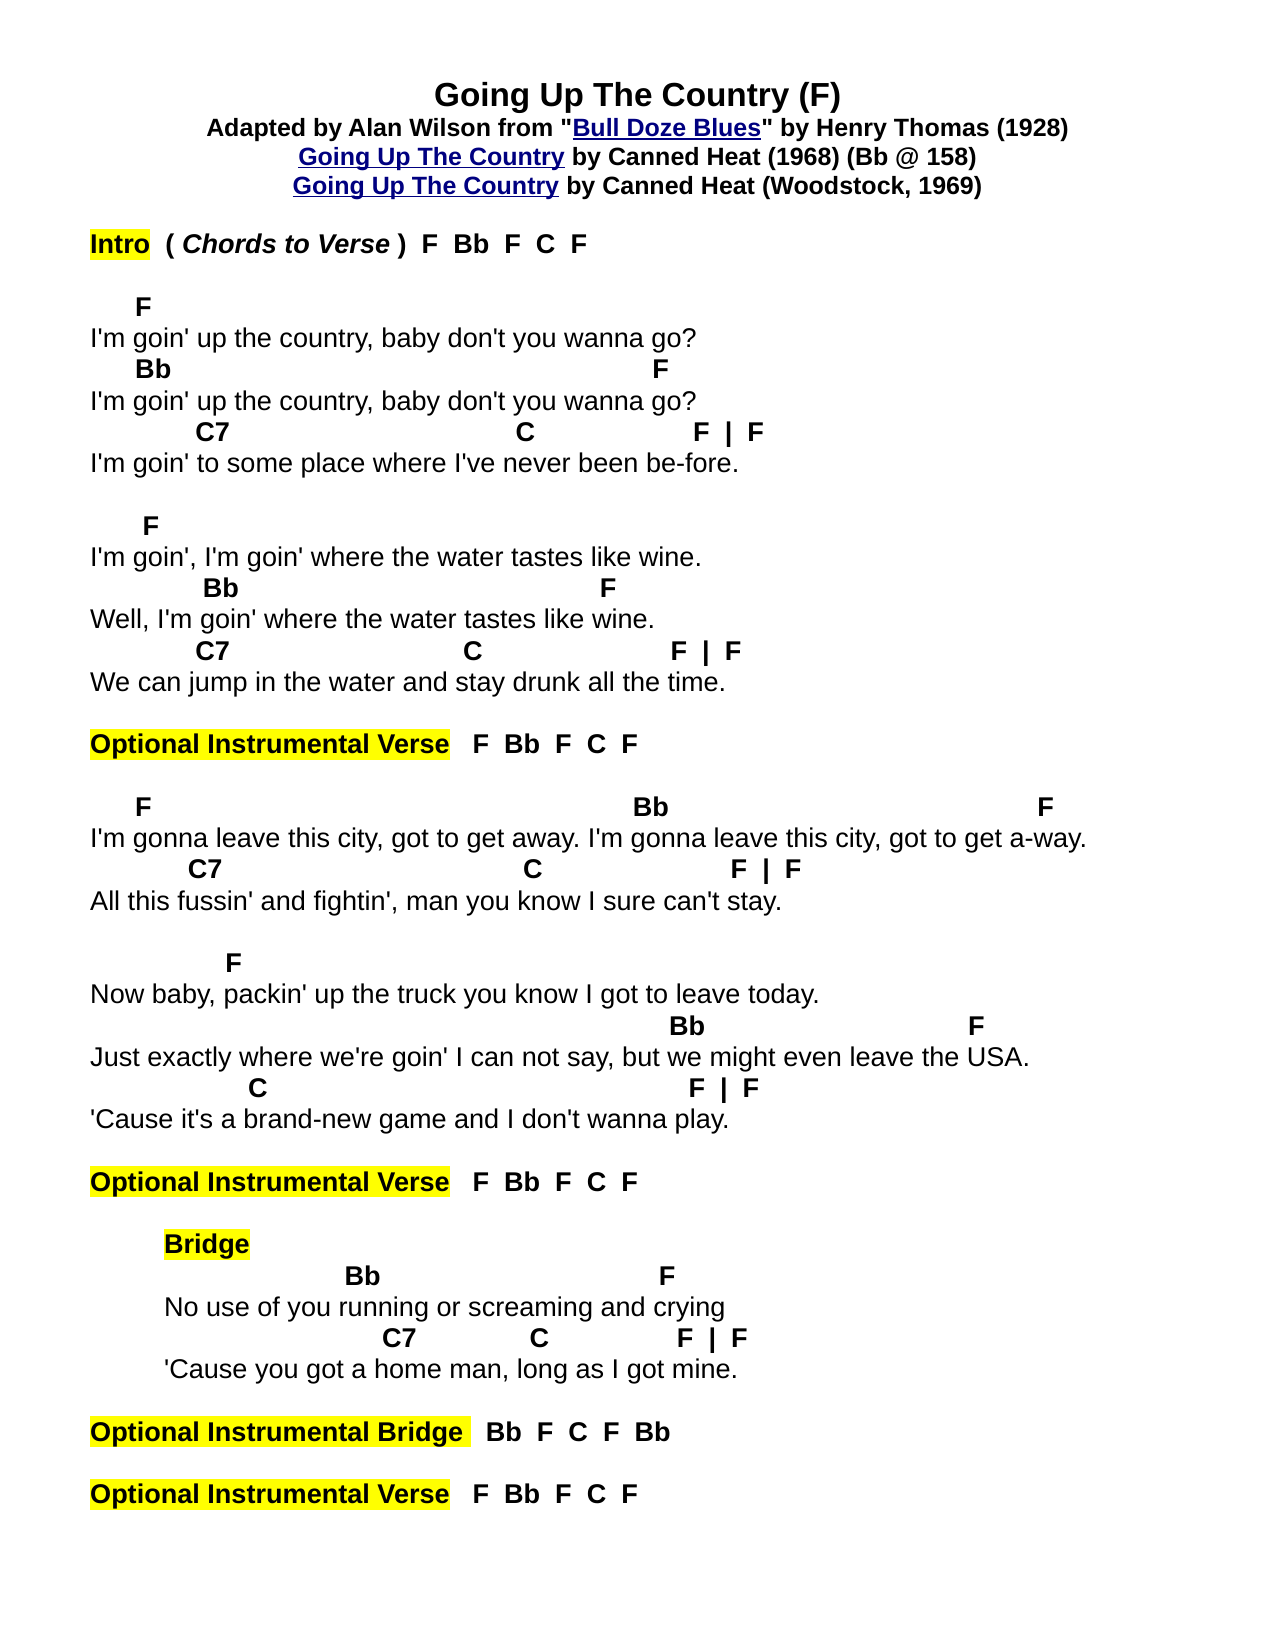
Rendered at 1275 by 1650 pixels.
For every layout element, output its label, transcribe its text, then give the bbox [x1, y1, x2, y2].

text C7 C F | F [90, 853, 1185, 885]
text We can jump in the water and stay drunk all the time. [90, 666, 1185, 697]
text Now baby, packin' up the truck you know I got to leave today. [90, 978, 1185, 1010]
text C F | F [90, 1072, 1185, 1103]
text Intro ( Chords to Verse ) F Bb F C F [90, 228, 1185, 260]
text F Bb F [90, 791, 1185, 822]
text Bb F [90, 572, 1185, 603]
text F [90, 510, 1185, 541]
text All this fussin' and fightin', man you know I sure can't stay. [90, 885, 1185, 916]
text I'm goin', I'm goin' where the water tastes like wine. [90, 541, 1185, 572]
text Going Up The Country (F) [90, 75, 1185, 113]
text Just exactly where we're goin' I can not say, but we might even leave the USA. [90, 1041, 1185, 1072]
text Bb F [90, 353, 1185, 385]
text C7 C F | F [90, 635, 1185, 666]
text Optional Instrumental Verse F Bb F C F [90, 1166, 1185, 1197]
text 'Cause it's a brand-new game and I don't wanna play. [90, 1103, 1185, 1135]
text No use of you running or screaming and crying [164, 1291, 1185, 1322]
text Optional Instrumental Bridge Bb F C F Bb [90, 1416, 1185, 1447]
text Bb F [90, 1010, 1185, 1041]
text I'm goin' to some place where I've never been be-fore. [90, 447, 1185, 478]
text C7 C F | F [90, 416, 1185, 447]
text Optional Instrumental Verse F Bb F C F [90, 728, 1185, 760]
text F [90, 291, 1185, 322]
text Going Up The Country by Canned Heat (1968) (Bb @ 158) [90, 142, 1185, 171]
text Optional Instrumental Verse F Bb F C F [90, 1478, 1185, 1510]
text Going Up The Country by Canned Heat (Woodstock, 1969) [90, 171, 1185, 200]
text Bb F [164, 1260, 1185, 1291]
text I'm goin' up the country, baby don't you wanna go? [90, 322, 1185, 353]
text F [90, 947, 1185, 978]
text C7 C F | F [164, 1322, 1185, 1353]
text Well, I'm goin' where the water tastes like wine. [90, 603, 1185, 635]
text Bridge [164, 1228, 1185, 1260]
text I'm gonna leave this city, got to get away. I'm gonna leave this city, got to get a-way. [90, 822, 1185, 853]
text Adapted by Alan Wilson from "Bull Doze Blues" by Henry Thomas (1928) [90, 113, 1185, 142]
text 'Cause you got a home man, long as I got mine. [164, 1353, 1185, 1385]
text I'm goin' up the country, baby don't you wanna go? [90, 385, 1185, 416]
